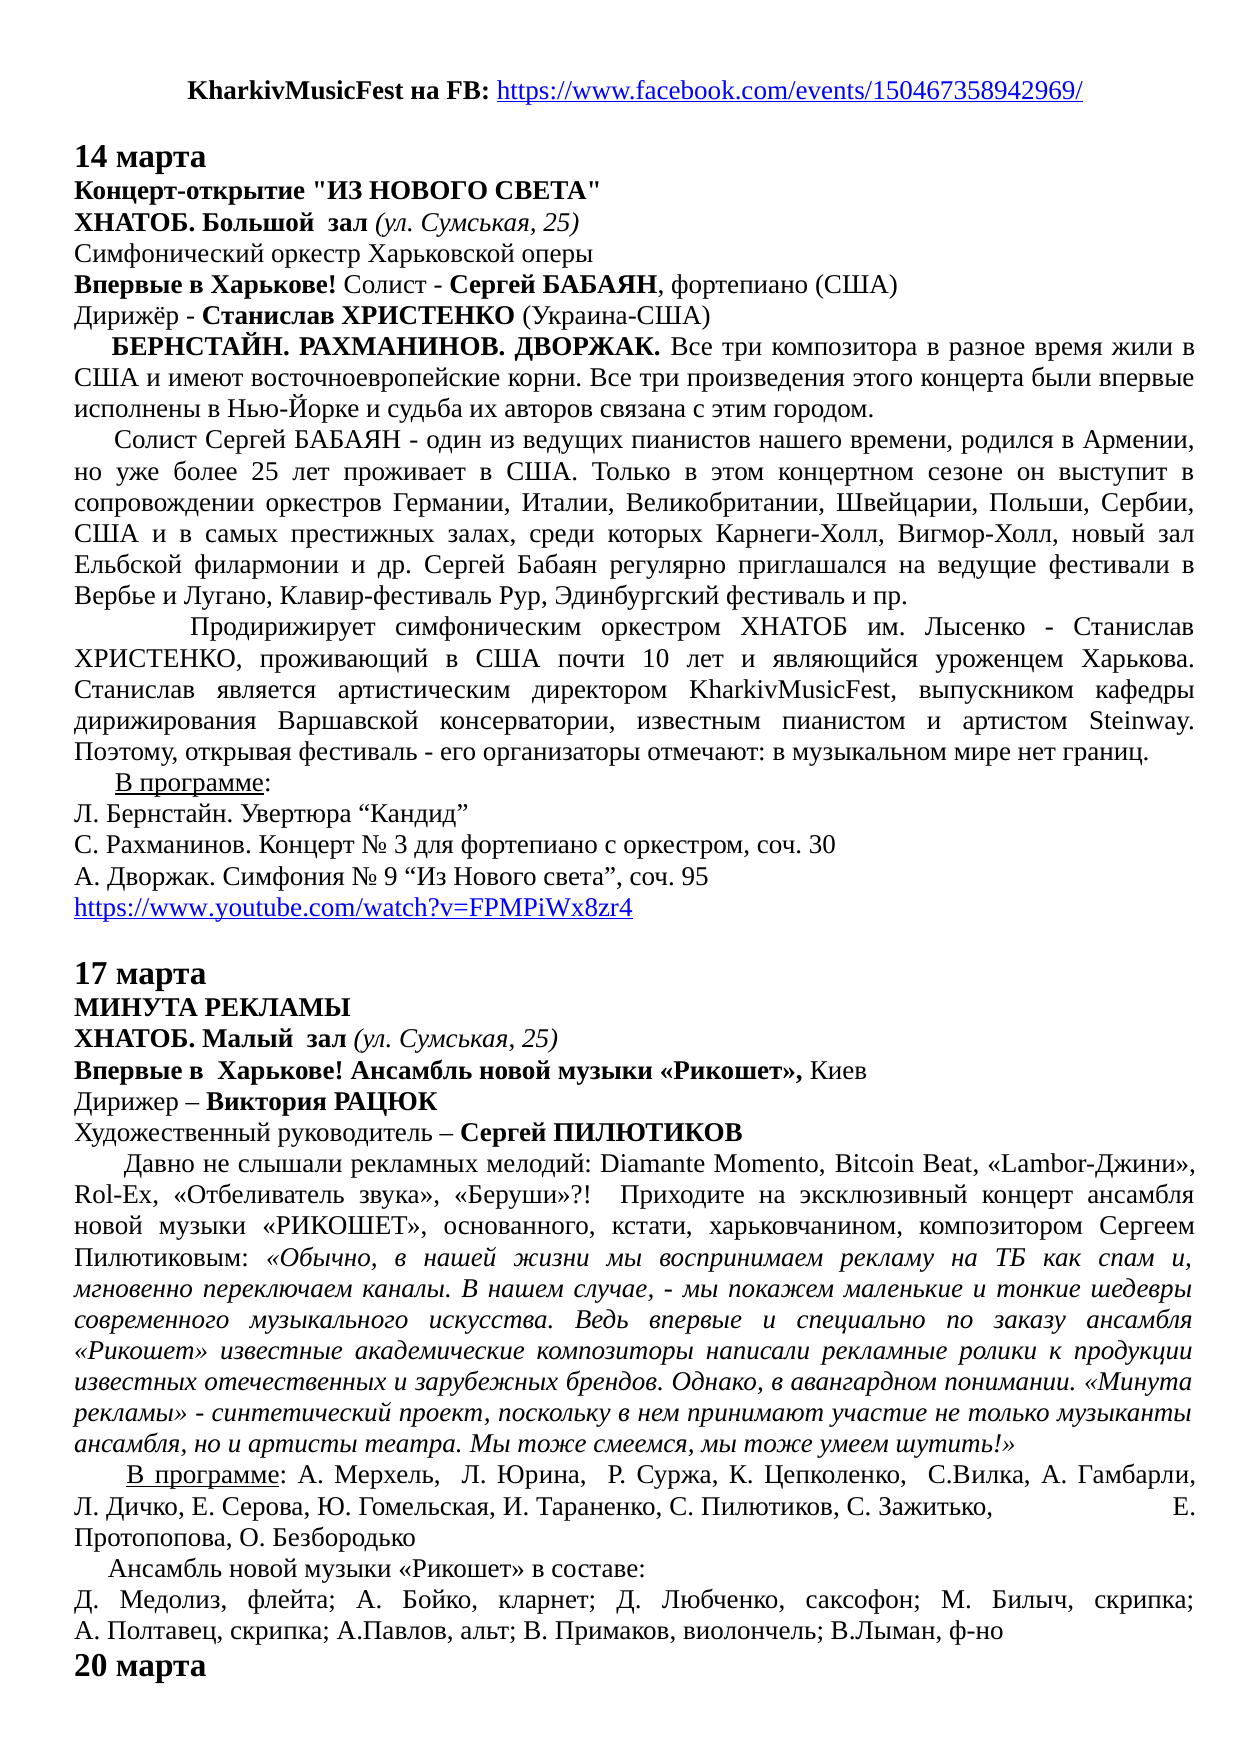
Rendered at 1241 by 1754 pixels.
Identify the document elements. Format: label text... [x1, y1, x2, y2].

text МИНУТА РЕКЛАМЫ [74, 991, 1196, 1023]
text Художественный руководитель – Сергей ПИЛЮТИКОВ [74, 1116, 1196, 1147]
text ХНАТОБ. Малый зал (ул. Сумськая, 25) [74, 1023, 1196, 1054]
text Продирижирует симфоническим оркестром ХНАТОБ им. Лысенко - Станислав ХРИСТЕНКО, проживающий в США почти 10 лет и являющийся уроженцем Харькова. Станислав является артистическим директором KharkivMusicFest, выпускником кафедры дирижирования Варшавской консерватории, известным пианистом и артистом Steinway. Поэтому, открывая фестиваль - его организаторы отмечают: в музыкальном мире нет границ. [74, 611, 1196, 766]
text 17 марта [74, 953, 1196, 991]
text А. Дворжак. Симфония № 9 “Из Нового света”, соч. 95 [74, 860, 1196, 891]
text Дирижер – Виктория РАЦЮК [74, 1085, 1196, 1116]
text Впервые в Харькове! Солист - Сергей БАБАЯН, фортепиано (США) [74, 268, 1196, 299]
text KharkivMusicFest на FB: https://www.facebook.com/events/150467358942969/ [74, 74, 1196, 105]
text Д. Медолиз, флейта; А. Бойко, кларнет; Д. Любченко, саксофон; М. Билыч, скрипка; А. Полтавец, скрипка; А.Павлов, альт; В. Примаков, виолончель; В.Лыман, ф-но [74, 1583, 1196, 1646]
text https://www.youtube.com/watch?v=FPMPiWx8zr4 [74, 891, 1196, 922]
text Впервые в Харькове! Ансамбль новой музыки «Рикошет», Киев [74, 1054, 1196, 1085]
text Ансамбль новой музыки «Рикошет» в составе: [74, 1552, 1196, 1583]
text В программе: [74, 766, 1196, 797]
text Симфонический оркестр Харьковской оперы [74, 237, 1196, 268]
text 14 марта [74, 136, 1196, 174]
text Концерт-открытие "ИЗ НОВОГО СВЕТА" [74, 174, 1196, 206]
text С. Рахманинов. Концерт № 3 для фортепиано с оркестром, соч. 30 [74, 828, 1196, 860]
text Солист Сергей БАБАЯН - один из ведущих пианистов нашего времени, родился в Армении, но уже более 25 лет проживает в США. Только в этом концертном сезоне он выступит в сопровождении оркестров Германии, Италии, Великобритании, Швейцарии, Польши, Сербии, США и в самых престижных залах, среди которых Карнеги-Холл, Вигмор-Холл, новый зал Ельбской филармонии и др. Сергей Бабаян регулярно приглашался на ведущие фестивали в Вербье и Лугано, Клавир-фестиваль Рур, Эдинбургский фестиваль и пр. [74, 424, 1196, 611]
text Л. Бернстайн. Увертюра “Кандид” [74, 797, 1196, 828]
text ХНАТОБ. Большой зал (ул. Сумськая, 25) [74, 206, 1196, 237]
text БЕРНСТАЙН. РАХМАНИНОВ. ДВОРЖАК. Все три композитора в разное время жили в США и имеют восточноевропейские корни. Все три произведения этого концерта были впервые исполнены в Нью-Йорке и судьба их авторов связана с этим городом. [74, 330, 1196, 424]
text Давно не слышали рекламных мелодий: Diamante Momento, Вitcoin Beat, «Lambor-Джини», Rol-Ex, «Отбеливатель звука», «Беруши»?! Приходите на эксклюзивный концерт ансамбля новой музыки «РИКОШЕТ», основанного, кстати, харьковчанином, композитором Сергеем Пилютиковым: «Обычно, в нашей жизни мы воспринимаем рекламу на ТБ как спам и, мгновенно переключаем каналы. В нашем случае, - мы покажем маленькие и тонкие шедевры современного музыкального искусства. Ведь впервые и специально по заказу ансамбля «Рикошет» известные академические композиторы написали рекламные ролики к продукции известных отечественных и зарубежных брендов. Однако, в авангардном понимании. «Минута рекламы» - синтетический проект, поскольку в нем принимают участие не только музыканты ансамбля, но и артисты театра. Мы тоже смеемся, мы тоже умеем шутить!» [74, 1147, 1196, 1459]
text 20 марта [74, 1646, 1196, 1684]
text Дирижёр - Станислав ХРИСТЕНКО (Украина-США) [74, 299, 1196, 330]
text В программе: А. Мерхель, Л. Юрина, Р. Суржа, К. Цепколенко, С.Вилка, А. Гамбарли, Л. Дичко, Е. Серова, Ю. Гомельская, И. Тараненко, С. Пилютиков, С. Зажитько, Е. Протопопова, О. Безбородько [74, 1459, 1196, 1552]
